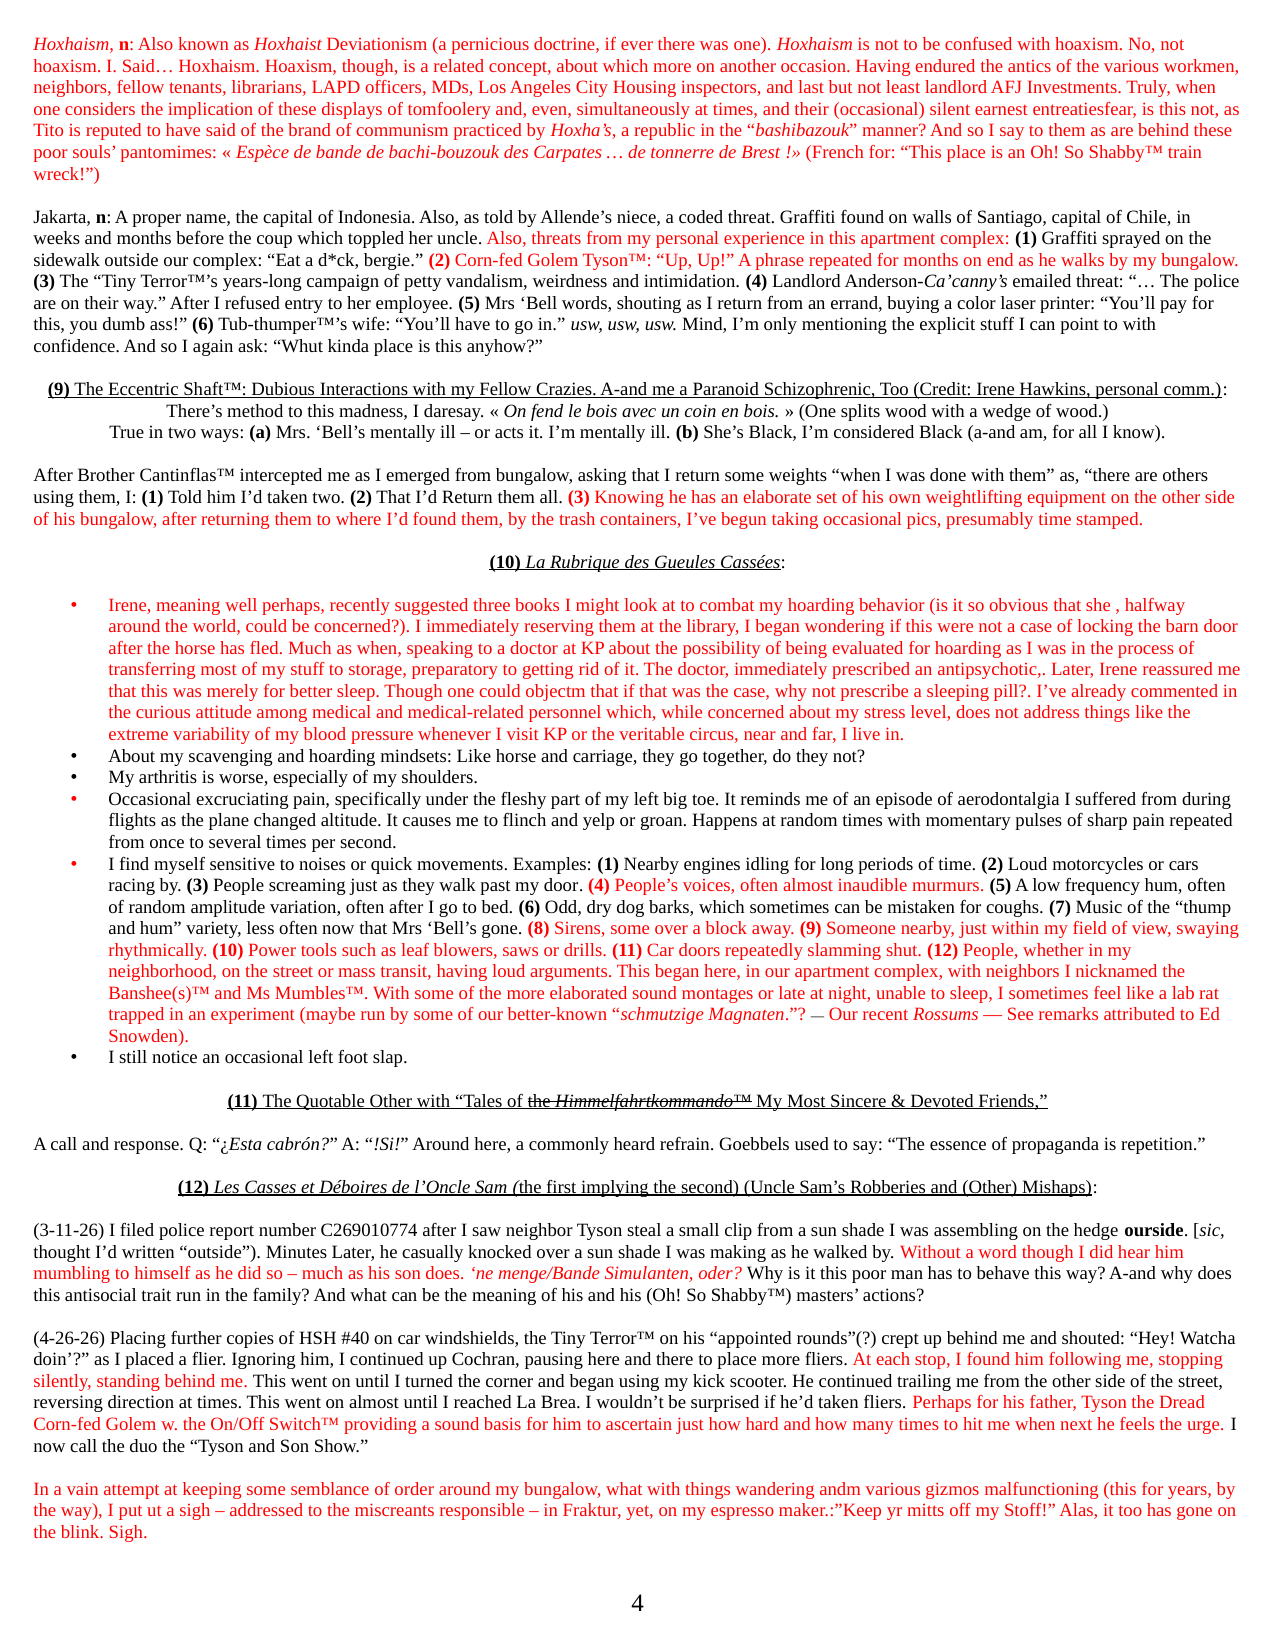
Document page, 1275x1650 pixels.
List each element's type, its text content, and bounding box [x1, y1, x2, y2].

list I find myself sensitive to noises or quick movements. Examples: (1) Nearby engines idling for long periods of time. (2) Loud motorcycles or cars racing by. (3) People screaming just as they walk past my door. (4) People’s voices, often almost inaudible murmurs. (5) A low frequency hum, often of random amplitude variation, often after I go to bed. (6) Odd, dry dog barks, which sometimes can be mistaken for coughs. (7) Music of the “thump and hum” variety, less often now that Mrs ‘Bell’s gone. (8) Sirens, some over a block away. (9) Someone nearby, just within my field of view, swaying rhythmically. (10) Power tools such as leaf blowers, saws or drills. (11) Car doors repeatedly slamming shut. (12) People, whether in my neighborhood, on the street or mass transit, having loud arguments. This began here, in our apartment complex, with neighbors I nicknamed the Banshee(s)™ and Ms Mumbles™. With some of the more elaborated sound montages or late at night, unable to sleep, I sometimes feel like a lab rat trapped in an experiment (maybe run by some of our better-known “schmutzige Magnaten.”? ― Our recent Rossums ― See remarks attributed to Ed Snowden). [71, 852, 1242, 1046]
list My arthritis is worse, especially of my shoulders. [71, 766, 1242, 788]
list Irene, meaning well perhaps, recently suggested three books I might look at to combat my hoarding behavior (is it so obvious that she , halfway around the world, could be concerned?). I immediately reserving them at the library, I began wondering if this were not a case of locking the barn door after the horse has fled. Much as when, speaking to a doctor at KP about the possibility of being evaluated for hoarding as I was in the process of transferring most of my stuff to storage, preparatory to getting rid of it. The doctor, immediately prescribed an antipsychotic,. Later, Irene reassured me that this was merely for better sleep. Though one could objectm that if that was the case, why not prescribe a sleeping pill?. I’ve already commented in the curious attitude among medical and medical-related personnel which, while concerned about my stress level, does not address things like the extreme variability of my blood pressure whenever I visit KP or the veritable circus, near and far, I live in. [71, 594, 1242, 744]
text After Brother Cantinflas™ intercepted me as I emerged from bungalow, asking that I return some weights “when I was done with them” as, “there are others using them, I: (1) Told him I’d taken two. (2) That I’d Return them all. (3) Knowing he has an elaborate set of his own weightlifting equipment on the other side of his bungalow, after returning them to where I’d found them, by the trash containers, I’ve begun taking occasional pics, presumably time stamped. [33, 464, 1242, 529]
text (3-11-26) I filed police report number C269010774 after I saw neighbor Tyson steal a small clip from a sun shade I was assembling on the hedge ourside. [sic, thought I’d written “outside”). Minutes Later, he casually knocked over a sun shade I was making as he walked by. Without a word though I did hear him mumbling to himself as he did so – much as his son does. ‘ne menge/Bande Simulanten, oder? Why is it this poor man has to behave this way? A-and why does this antisocial trait run in the family? And what can be the meaning of his and his (Oh! So Shabby™) masters’ actions? [33, 1219, 1242, 1305]
text (11) The Quotable Other with “Tales of the Himmelfahrtkommando™ My Most Sincere & Devoted Friends,” [33, 1089, 1242, 1111]
text (4-26-26) Placing further copies of HSH #40 on car windshields, the Tiny Terror™ on his “appointed rounds”(?) crept up behind me and shouted: “Hey! Watcha doin’?” as I placed a flier. Ignoring him, I continued up Cochran, pausing here and there to place more fliers. At each stop, I found him following me, stopping silently, standing behind me. This went on until I turned the corner and began using my kick scooter. He continued trailing me from the other side of the street, reversing direction at times. This went on almost until I reached La Brea. I wouldn’t be surprised if he’d taken fliers. Perhaps for his father, Tyson the Dread Corn-fed Golem w. the On/Off Switch™ providing a sound basis for him to ascertain just how hard and how many times to hit me when next he feels the urge. I now call the duo the “Tyson and Son Show.” [33, 1327, 1242, 1456]
text Jakarta, n: A proper name, the capital of Indonesia. Also, as told by Allende’s niece, a coded threat. Graffiti found on walls of Santiago, capital of Chile, in weeks and months before the coup which toppled her uncle. Also, threats from my personal experience in this apartment complex: (1) Graffiti sprayed on the sidewalk outside our complex: “Eat a d*ck, bergie.” (2) Corn-fed Golem Tyson™: “Up, Up!” A phrase repeated for months on end as he walks by my bungalow. (3) The “Tiny Terror™’s years-long campaign of petty vandalism, weirdness and intimidation. (4) Landlord Anderson-Ca’canny’s emailed threat: “… The police are on their way.” After I refused entry to her employee. (5) Mrs ‘Bell words, shouting as I return from an errand, buying a color laser printer: “You’ll pay for this, you dumb ass!” (6) Tub-thumper™’s wife: “You’ll have to go in.” usw, usw, usw. Mind, I’m only mentioning the explicit stuff I can point to with confidence. And so I again ask: “Whut kinda place is this anyhow?” [33, 206, 1242, 356]
text (12) Les Casses et Déboires de l’Oncle Sam (the first implying the second) (Uncle Sam’s Robberies and (Other) Mishaps): [33, 1176, 1242, 1197]
list I still notice an occasional left foot slap. [71, 1046, 1242, 1068]
text In a vain attempt at keeping some semblance of order around my bungalow, what with things wandering andm various gizmos malfunctioning (this for years, by the way), I put ut a sigh – addressed to the miscreants responsible – in Fraktur, yet, on my espresso maker.:”Keep yr mitts off my Stoff!” Alas, it too has gone on the blink. Sigh. [33, 1478, 1242, 1542]
list Occasional excruciating pain, specifically under the fleshy part of my left big toe. It reminds me of an episode of aerodontalgia I suffered from during flights as the plane changed altitude. It causes me to flinch and yelp or groan. Happens at random times with momentary pulses of sharp pain repeated from once to several times per second. [71, 788, 1242, 852]
text A call and response. Q: “¿Esta cabrón?” A: “!Si!” Around here, a commonly heard refrain. Goebbels used to say: “The essence of propaganda is repetition.” [33, 1133, 1242, 1154]
text Hoxhaism, n: Also known as Hoxhaist Deviationism (a pernicious doctrine, if ever there was one). Hoxhaism is not to be confused with hoaxism. No, not hoaxism. I. Said… Hoxhaism. Hoaxism, though, is a related concept, about which more on another occasion. Having endured the antics of the various workmen, neighbors, fellow tenants, librarians, LAPD officers, MDs, Los Angeles City Housing inspectors, and last but not least landlord AFJ Investments. Truly, when one considers the implication of these displays of tomfoolery and, even, simultaneously at times, and their (occasional) silent earnest entreatiesfear, is this not, as Tito is reputed to have said of the brand of communism practiced by Hoxha’s, a republic in the “bashibazouk” manner? And so I say to them as are behind these poor souls’ pantomimes: « Espèce de bande de bachi-bouzouk des Carpates … de tonnerre de Brest !» (French for: “This place is an Oh! So Shabby™ train wreck!”) [33, 33, 1242, 184]
text True in two ways: (a) Mrs. ‘Bell’s mentally ill – or acts it. I’m mentally ill. (b) She’s Black, I’m considered Black (a-and am, for all I know). [33, 421, 1242, 443]
text (9) The Eccentric Shaft™: Dubious Interactions with my Fellow Crazies. A-and me a Paranoid Schizophrenic, Too (Credit: Irene Hawkins, personal comm.): There’s method to this madness, I daresay. « On fend le bois avec un coin en bois. » (One splits wood with a wedge of wood.) [33, 378, 1242, 421]
text (10) La Rubrique des Gueules Cassées: [33, 551, 1242, 572]
list About my scavenging and hoarding mindsets: Like horse and carriage, they go together, do they not? [71, 744, 1242, 766]
